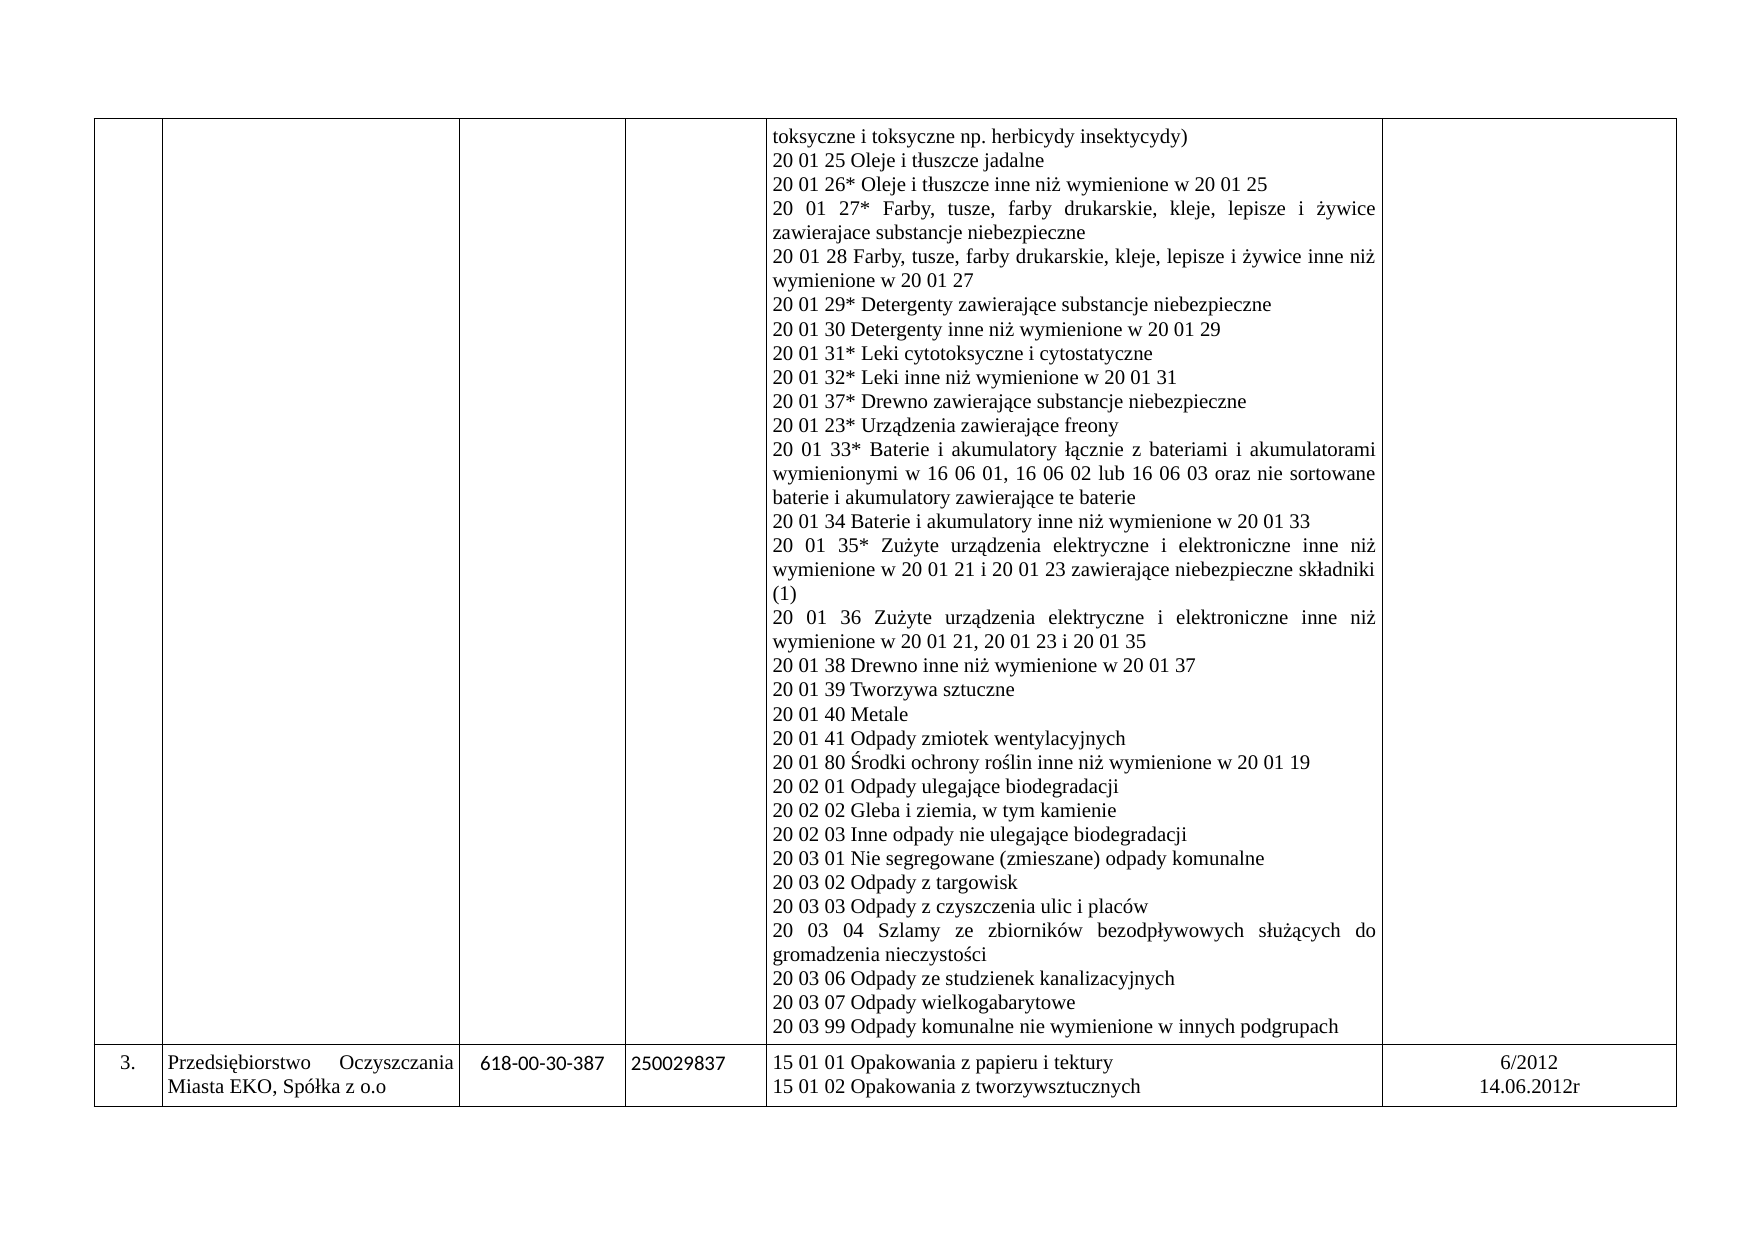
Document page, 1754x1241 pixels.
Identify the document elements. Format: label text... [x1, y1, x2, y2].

table_cell 3. [95, 1045, 162, 1106]
table_cell [1383, 119, 1676, 1044]
table_cell [163, 119, 459, 1044]
table_cell 15 01 01 Opakowania z papieru i tektury 15 01 02 Opakowania z tworzywsztucznych [767, 1045, 1382, 1106]
table_cell 250029837 [626, 1045, 766, 1106]
table_cell 618-00-30-387 [460, 1045, 625, 1106]
table_cell 6/2012 14.06.2012r [1383, 1045, 1676, 1106]
table_cell [95, 119, 162, 1044]
table_cell toksyczne i toksyczne np. herbicydy insektycydy) 20 01 25 Oleje i tłuszcze jadalne 20 01 26* Oleje i tłuszcze inne niż wymienione w 20 01 25 20 01 27* Farby, tusze, farby drukarskie, kleje, lepisze i żywice zawierajace substancje niebezpieczne 20 01 28 Farby, tusze, farby drukarskie, kleje, lepisze i żywice inne niż wymienione w 20 01 27 20 01 29* Detergenty zawierające substancje niebezpieczne 20 01 30 Detergenty inne niż wymienione w 20 01 29 20 01 31* Leki cytotoksyczne i cytostatyczne 20 01 32* Leki inne niż wymienione w 20 01 31 20 01 37* Drewno zawierające substancje niebezpieczne 20 01 23* Urządzenia zawierające freony 20 01 33* Baterie i akumulatory łącznie z bateriami i akumulatorami wymienionymi w 16 06 01, 16 06 02 lub 16 06 03 oraz nie sortowane baterie i akumulatory zawierające te baterie 20 01 34 Baterie i akumulatory inne niż wymienione w 20 01 33 20 01 35* Zużyte urządzenia elektryczne i elektroniczne inne niż wymienione w 20 01 21 i 20 01 23 zawierające niebezpieczne składniki (1) 20 01 36 Zużyte urządzenia elektryczne i elektroniczne inne niż wymienione w 20 01 21, 20 01 23 i 20 01 35 20 01 38 Drewno inne niż wymienione w 20 01 37 20 01 39 Tworzywa sztuczne 20 01 40 Metale 20 01 41 Odpady zmiotek wentylacyjnych 20 01 80 Środki ochrony roślin inne niż wymienione w 20 01 19 20 02 01 Odpady ulegające biodegradacji 20 02 02 Gleba i ziemia, w tym kamienie 20 02 03 Inne odpady nie ulegające biodegradacji 20 03 01 Nie segregowane (zmieszane) odpady komunalne 20 03 02 Odpady z targowisk 20 03 03 Odpady z czyszczenia ulic i placów 20 03 04 Szlamy ze zbiorników bezodpływowych służących do gromadzenia nieczystości 20 03 06 Odpady ze studzienek kanalizacyjnych 20 03 07 Odpady wielkogabarytowe 20 03 99 Odpady komunalne nie wymienione w innych podgrupach [767, 119, 1382, 1044]
table_cell [626, 119, 766, 1044]
table_cell Przedsiębiorstwo Oczyszczania Miasta EKO, Spółka z o.o [163, 1045, 459, 1106]
table_cell [460, 119, 625, 1044]
